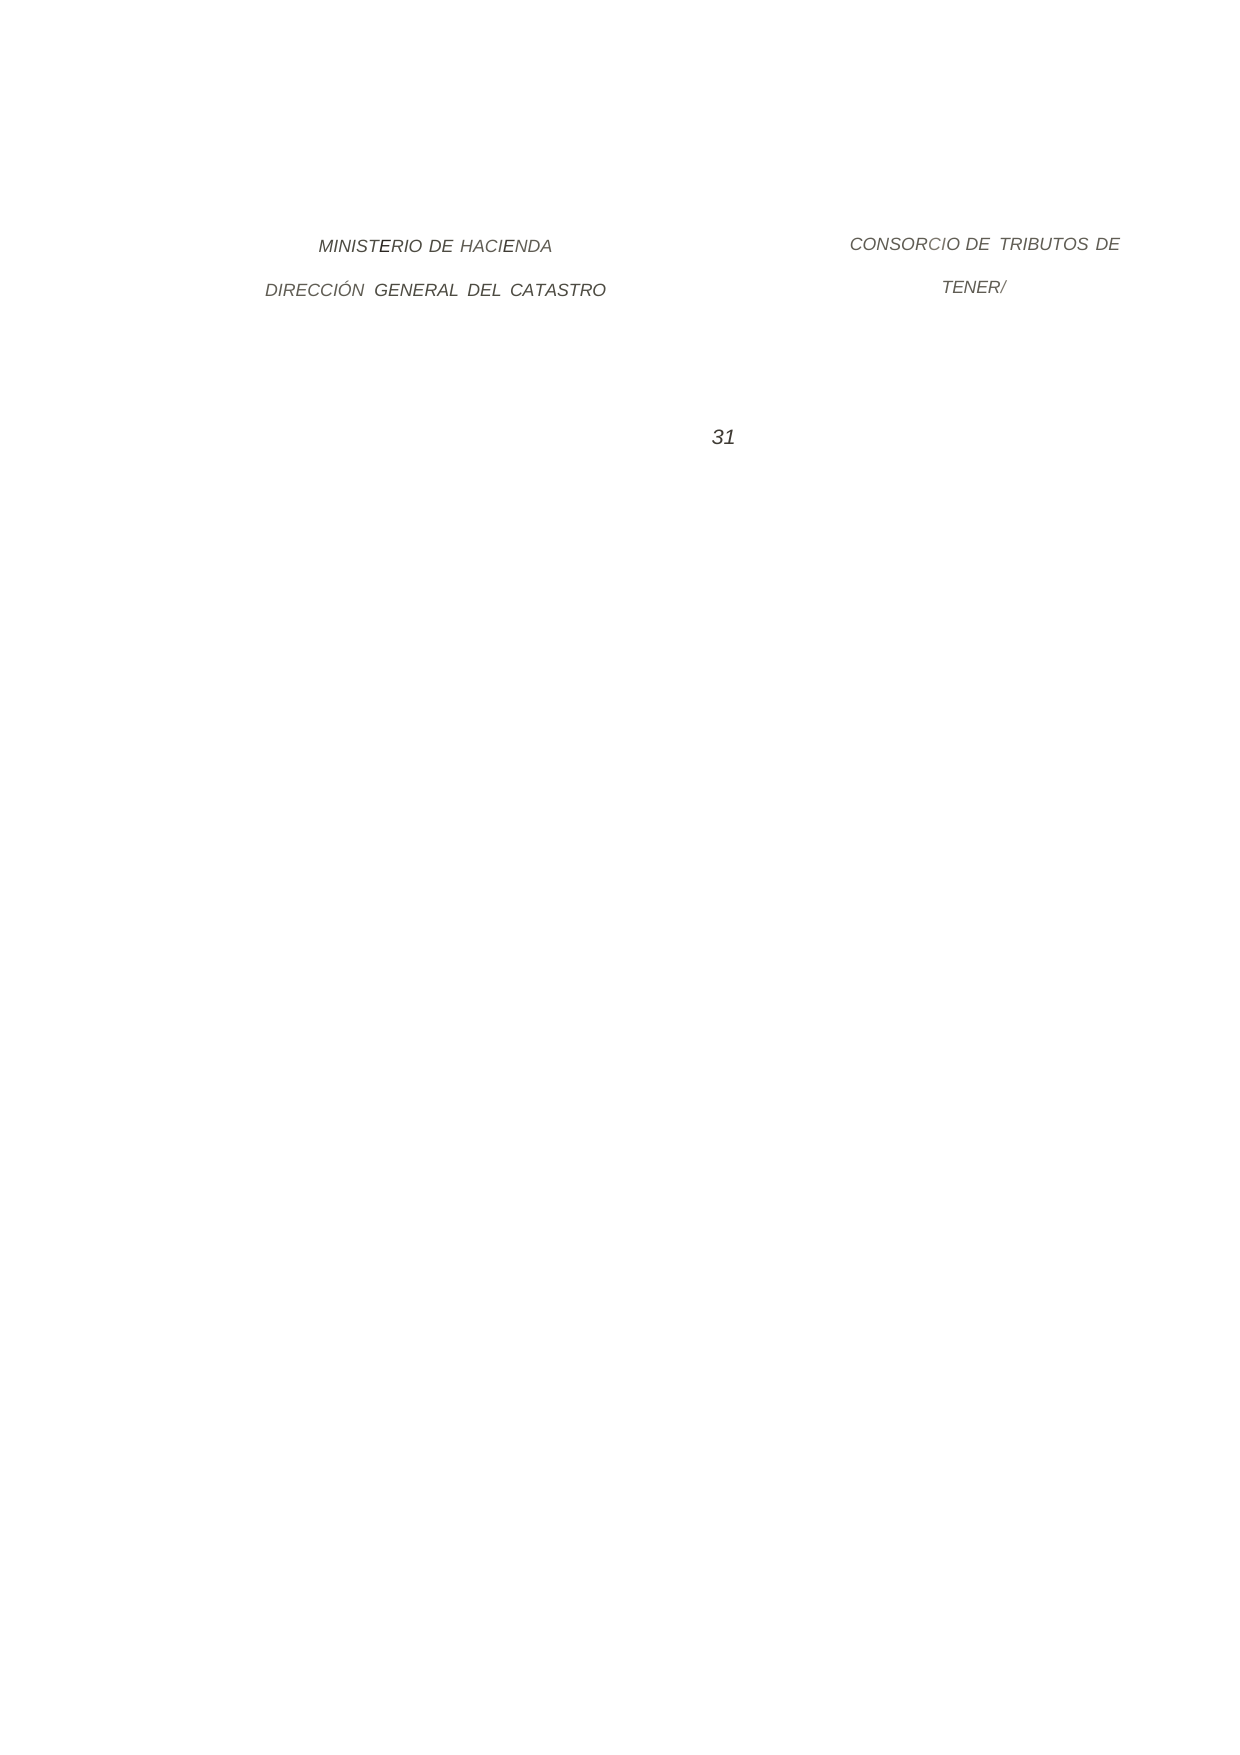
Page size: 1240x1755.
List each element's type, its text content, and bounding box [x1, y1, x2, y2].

text 31 [672, 425, 777, 449]
